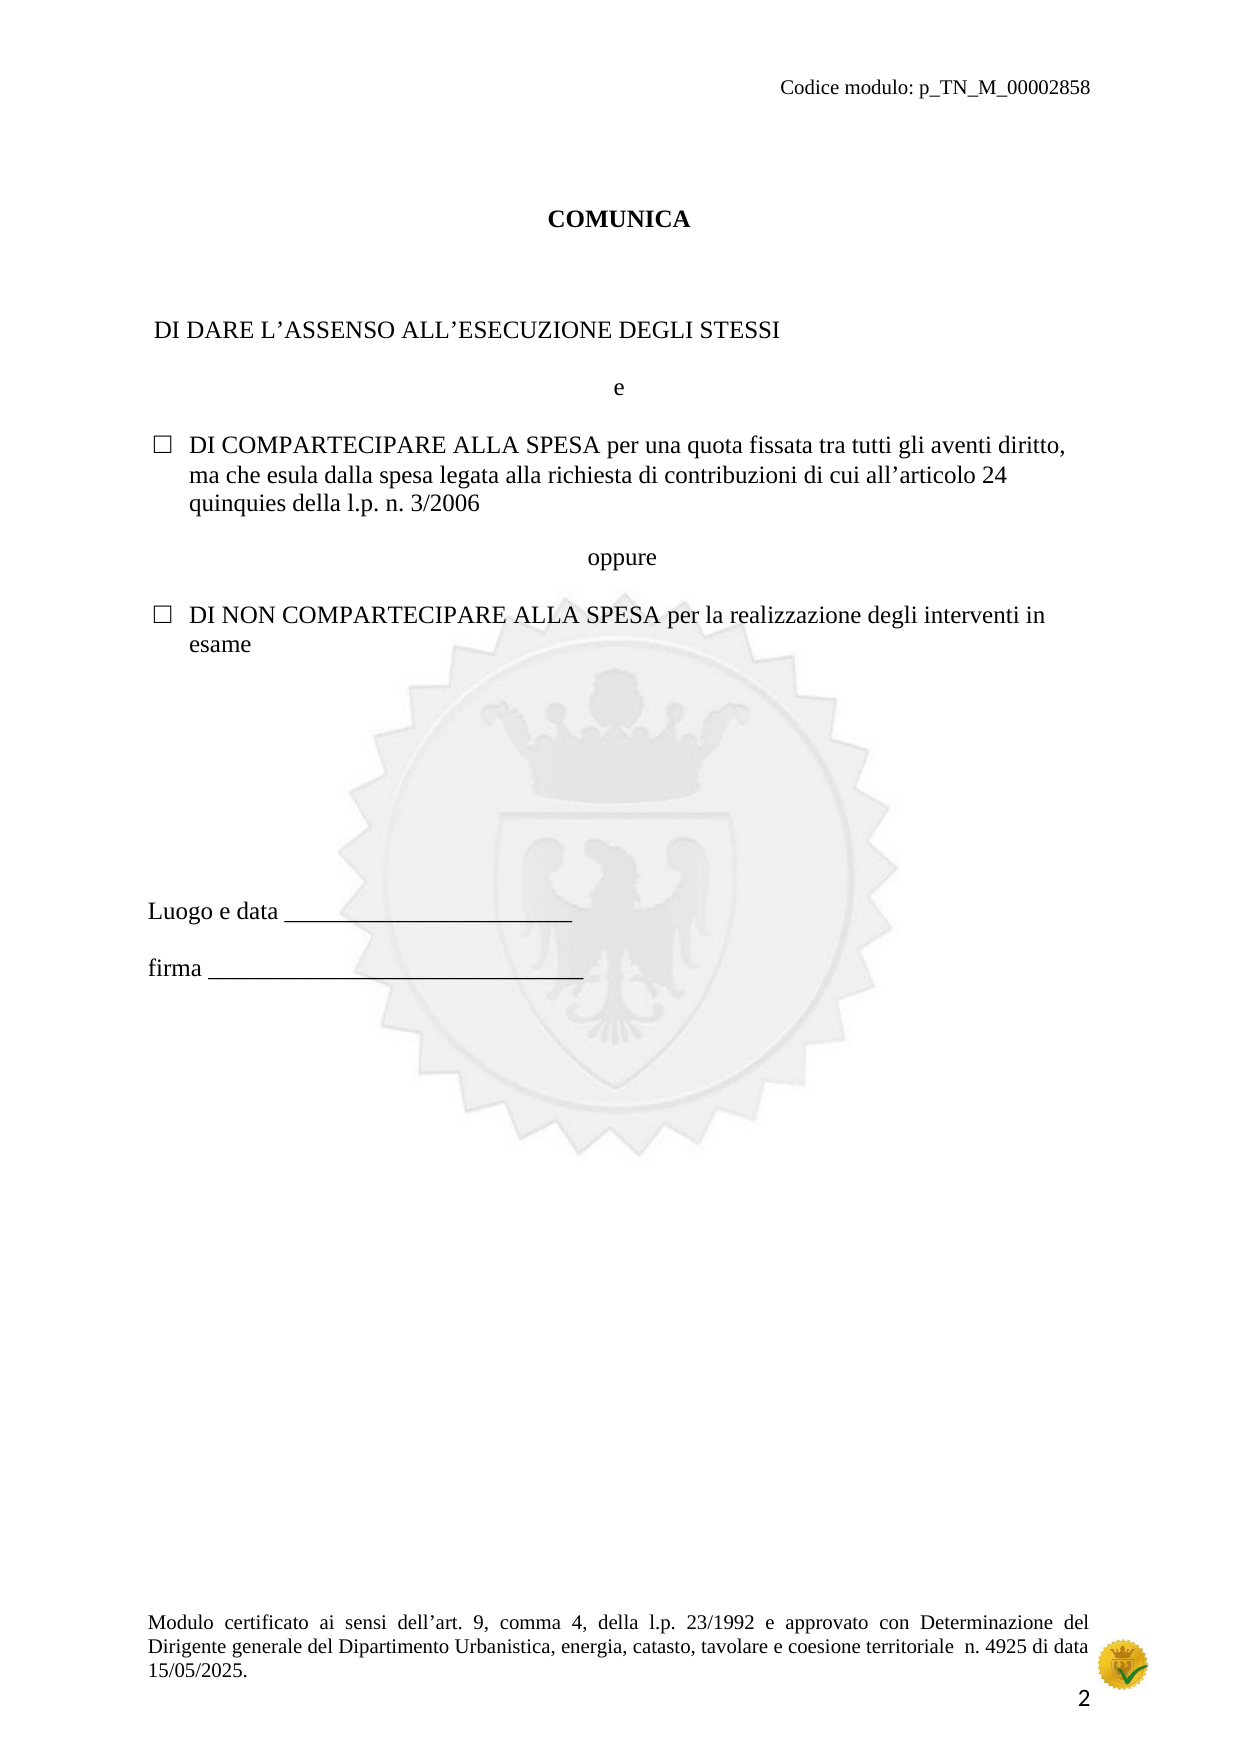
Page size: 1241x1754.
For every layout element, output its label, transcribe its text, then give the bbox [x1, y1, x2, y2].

text □ DI COMPARTECIPARE ALLA SPESA per una quota fissata tra tutti gli aventi diritto, ma che esula dalla spesa legata alla richiesta di contribuzioni di cui all’articolo 24 quinquies della l.p. n. 3/2006 [153, 426, 1090, 517]
text e [148, 372, 1090, 401]
picture [338, 982, 900, 1165]
text □ DI NON COMPARTECIPARE ALLA SPESA per la realizzazione degli interventi in esame [153, 596, 1090, 658]
text Luogo e data _______________________ [148, 896, 1090, 925]
picture [338, 925, 900, 953]
text COMUNICA [148, 204, 1090, 232]
picture [338, 589, 900, 596]
picture [338, 658, 900, 896]
text oppure [153, 542, 1090, 571]
picture [1097, 1639, 1150, 1690]
list DI DARE L’ASSENSO ALL’ESECUZIONE DEGLI STESSI [153, 315, 1090, 344]
text firma ______________________________ [148, 953, 1090, 982]
